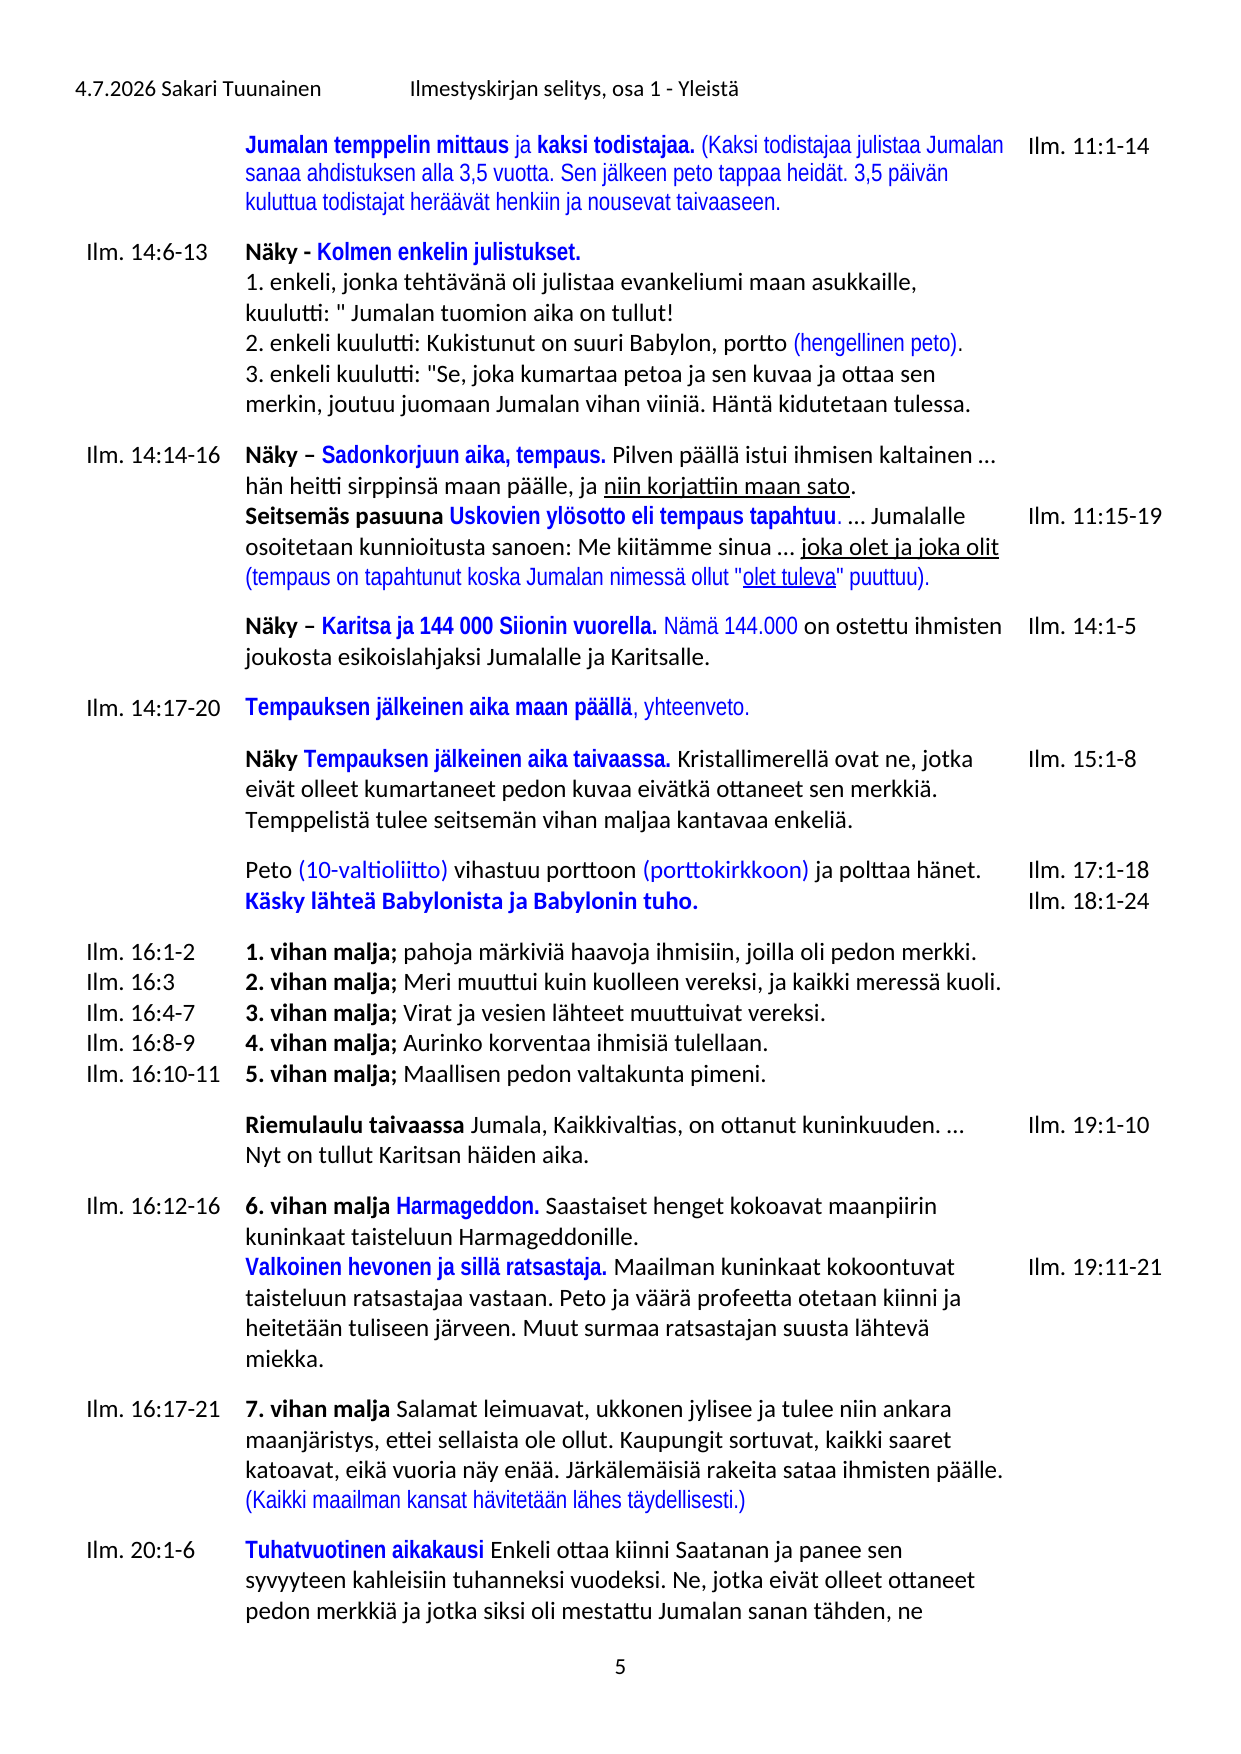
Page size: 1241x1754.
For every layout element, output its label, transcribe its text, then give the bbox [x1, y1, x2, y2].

table_header Ilm. 16:17-21 [75, 1394, 234, 1514]
table_header Ilm. 14:14-16 [75, 440, 234, 590]
table_header Ilm. 14:6-13 [75, 236, 234, 419]
table_header [1017, 936, 1180, 1088]
table_header [75, 743, 234, 834]
table_header Näky Tempauksen jälkeinen aika taivaassa. Kristallimerellä ovat ne, jotka eivät olleet kumartaneet pedon kuvaa eivätkä ottaneet sen merkkiä. Temppelistä tulee seitsemän vihan maljaa kantavaa enkeliä. [234, 743, 1017, 834]
table_header [1017, 236, 1180, 419]
table_header Ilm. 19:1-10 [1017, 1109, 1180, 1170]
table_header [75, 130, 234, 216]
table_header [75, 611, 234, 672]
table_header [1017, 1534, 1180, 1626]
table_header Tempauksen jälkeinen aika maan päällä, yhteenveto. [234, 692, 1017, 722]
table_header Ilm. 19:11-21 [1017, 1190, 1180, 1373]
table_header 7. vihan malja Salamat leimuavat, ukkonen jylisee ja tulee niin ankara maanjäristys, ettei sellaista ole ollut. Kaupungit sortuvat, kaikki saaret katoavat, eikä vuoria näy enää. Järkälemäisiä rakeita sataa ihmisten päälle. (Kaikki maailman kansat hävitetään lähes täydellisesti.) [234, 1394, 1017, 1514]
table_header 1. vihan malja; pahoja märkiviä haavoja ihmisiin, joilla oli pedon merkki. 2. vihan malja; Meri muuttui kuin kuolleen vereksi, ja kaikki meressä kuoli. 3. vihan malja; Virat ja vesien lähteet muuttuivat vereksi. 4. vihan malja; Aurinko korventaa ihmisiä tulellaan. 5. vihan malja; Maallisen pedon valtakunta pimeni. [234, 936, 1017, 1088]
table_header [1017, 1394, 1180, 1514]
table_header Ilm. 14:1-5 [1017, 611, 1180, 672]
table_header Tuhatvuotinen aikakausi Enkeli ottaa kiinni Saatanan ja panee sen syvyyteen kahleisiin tuhanneksi vuodeksi. Ne, jotka eivät olleet ottaneet pedon merkkiä ja jotka siksi oli mestattu Jumalan sanan tähden, ne [234, 1534, 1017, 1626]
table_header Ilm. 16:12-16 [75, 1190, 234, 1373]
table_header Ilm. 14:17-20 [75, 692, 234, 722]
table_header Ilm. 11:15-19 [1017, 440, 1180, 590]
table_header Näky – Karitsa ja 144 000 Siionin vuorella. Nämä 144.000 on ostettu ihmisten joukosta esikoislahjaksi Jumalalle ja Karitsalle. [234, 611, 1017, 672]
table_header [1017, 692, 1180, 722]
table_header Riemulaulu taivaassa Jumala, Kaikkivaltias, on ottanut kuninkuuden. … Nyt on tullut Karitsan häiden aika. [234, 1109, 1017, 1170]
table_header Ilm. 17:1-18 Ilm. 18:1-24 [1017, 855, 1180, 916]
table_header Jumalan temppelin mittaus ja kaksi todistajaa. (Kaksi todistajaa julistaa Jumalan sanaa ahdistuksen alla 3,5 vuotta. Sen jälkeen peto tappaa heidät. 3,5 päivän kuluttua todistajat heräävät henkiin ja nousevat taivaaseen. [234, 130, 1017, 216]
table_header [75, 1109, 234, 1170]
table_header Näky – Sadonkorjuun aika, tempaus. Pilven päällä istui ihmisen kaltainen … hän heitti sirppinsä maan päälle, ja niin korjattiin maan sato. Seitsemäs pasuuna Uskovien ylösotto eli tempaus tapahtuu. … Jumalalle osoitetaan kunnioitusta sanoen: Me kiitämme sinua … joka olet ja joka olit (tempaus on tapahtunut koska Jumalan nimessä ollut "olet tuleva" puuttuu). [234, 440, 1017, 590]
table_header Peto (10-valtioliitto) vihastuu porttoon (porttokirkkoon) ja polttaa hänet. Käsky lähteä Babylonista ja Babylonin tuho. [234, 855, 1017, 916]
table_header [75, 855, 234, 916]
table_header Ilm. 15:1-8 [1017, 743, 1180, 834]
table_header 6. vihan malja Harmageddon. Saastaiset henget kokoavat maanpiirin kuninkaat taisteluun Harmageddonille. Valkoinen hevonen ja sillä ratsastaja. Maailman kuninkaat kokoontuvat taisteluun ratsastajaa vastaan. Peto ja väärä profeetta otetaan kiinni ja heitetään tuliseen järveen. Muut surmaa ratsastajan suusta lähtevä miekka. [234, 1190, 1017, 1373]
table_header Ilm. 20:1-6 [75, 1534, 234, 1626]
table_header Näky - Kolmen enkelin julistukset. 1. enkeli, jonka tehtävänä oli julistaa evankeliumi maan asukkaille, kuulutti: " Jumalan tuomion aika on tullut! 2. enkeli kuulutti: Kukistunut on suuri Babylon, portto (hengellinen peto). 3. enkeli kuulutti: "Se, joka kumartaa petoa ja sen kuvaa ja ottaa sen merkin, joutuu juomaan Jumalan vihan viiniä. Häntä kidutetaan tulessa. [234, 236, 1017, 419]
table_header Ilm. 16:1-2 Ilm. 16:3 Ilm. 16:4-7 Ilm. 16:8-9 Ilm. 16:10-11 [75, 936, 234, 1088]
table_header Ilm. 11:1-14 [1017, 130, 1180, 216]
